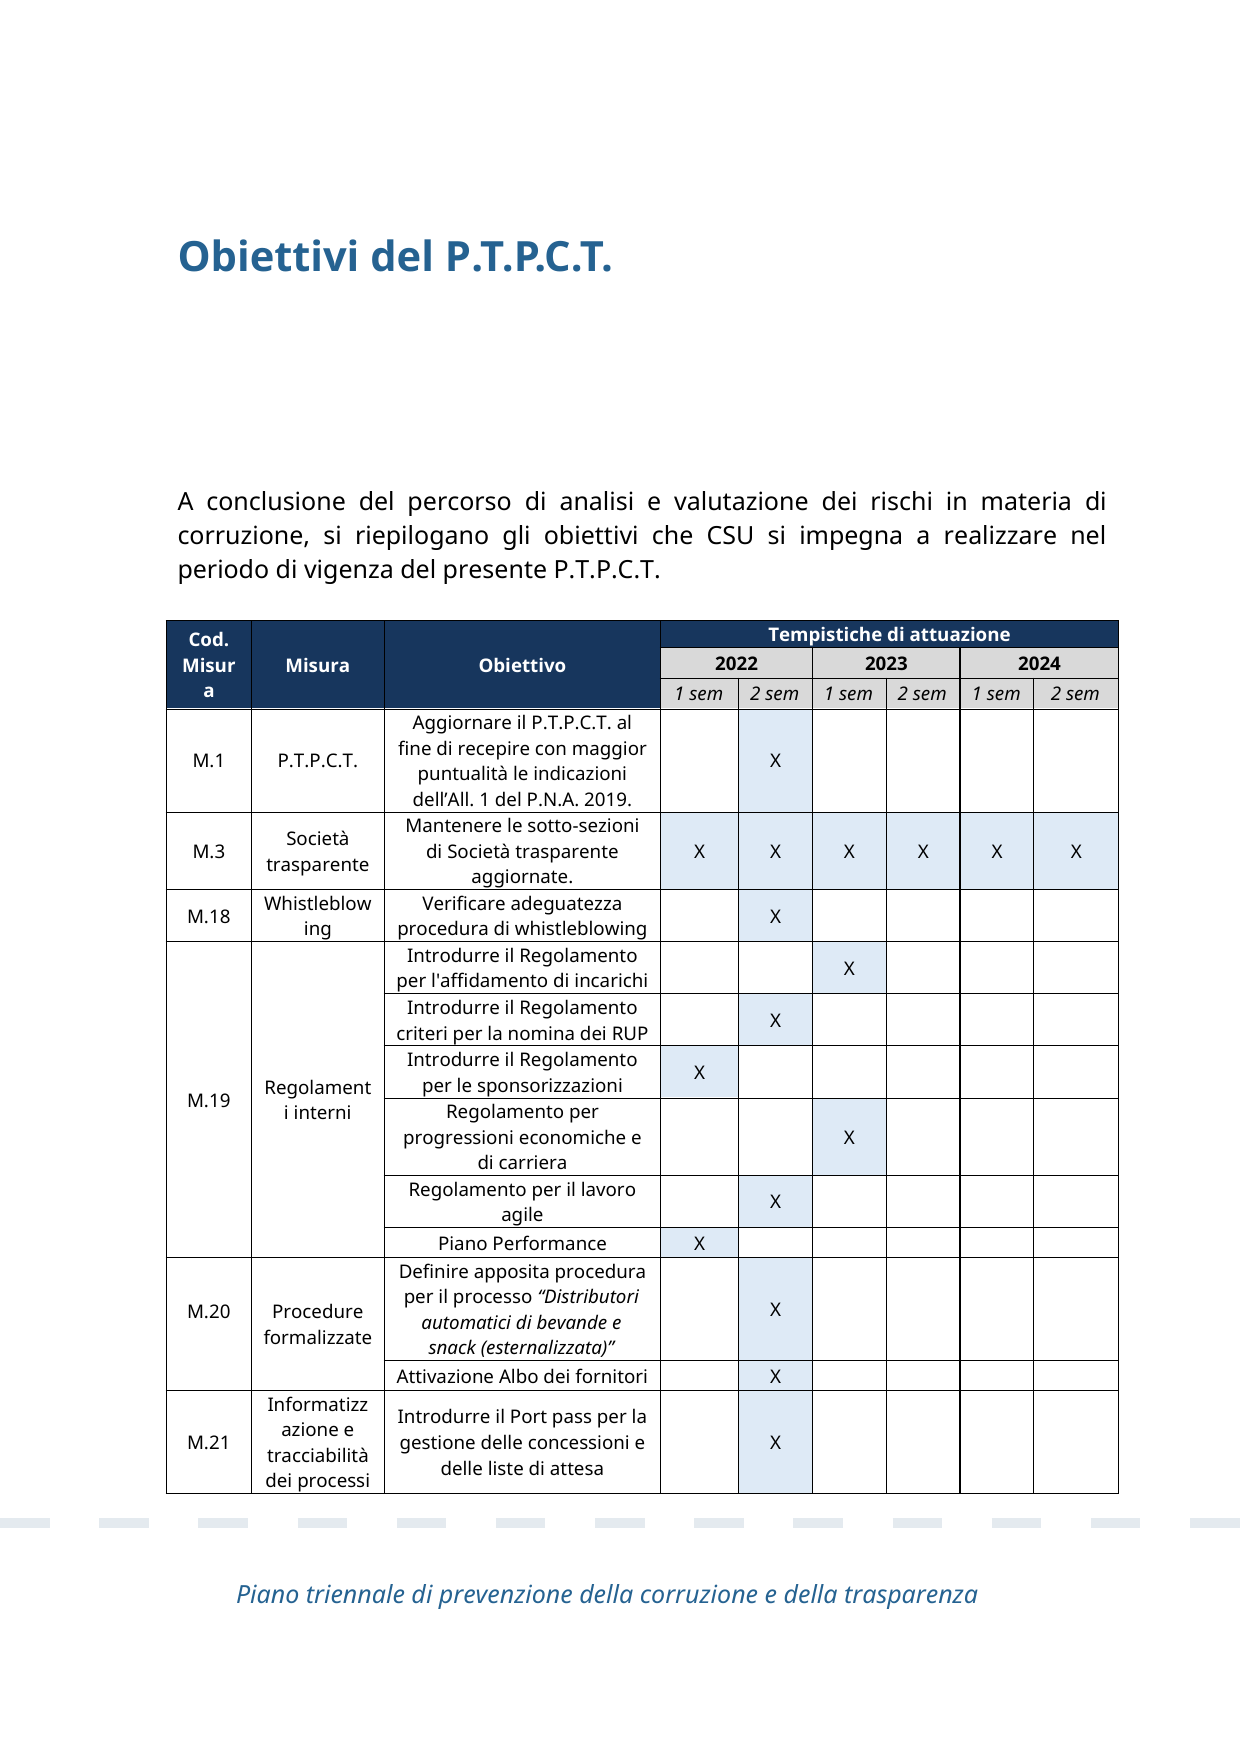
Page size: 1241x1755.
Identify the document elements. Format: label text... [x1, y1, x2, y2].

table_cell 2 sem [887, 679, 959, 708]
table_cell [961, 1099, 1033, 1175]
table_cell Introdurre il Regolamento per le sponsorizzazioni [385, 1046, 660, 1097]
table_cell [813, 890, 886, 941]
table_cell 1 sem [961, 679, 1033, 708]
table_header Obiettivo [385, 621, 660, 708]
table_cell M.19 [167, 942, 251, 1257]
table_cell [961, 1361, 1033, 1390]
table_cell [661, 890, 738, 941]
table_cell [739, 1099, 812, 1175]
table_cell [661, 994, 738, 1045]
table_cell Regolamento per il lavoro agile [385, 1176, 660, 1227]
table_cell [887, 890, 959, 941]
table_cell X [739, 994, 812, 1045]
table_cell Regolamenti interni [252, 942, 384, 1257]
table_cell Procedure formalizzate [252, 1258, 384, 1390]
table_cell [1034, 710, 1118, 812]
table_cell [1034, 1361, 1118, 1390]
table_cell [1034, 994, 1118, 1045]
table_cell Whistleblowing [252, 890, 384, 941]
table_cell X [887, 813, 959, 889]
table_cell [961, 942, 1033, 993]
table_cell [1034, 1046, 1118, 1097]
table_cell [1034, 1391, 1118, 1493]
table_cell [813, 1176, 886, 1227]
table_cell 2 sem [1034, 679, 1118, 708]
table_cell [1034, 1258, 1118, 1360]
table_cell [961, 1258, 1033, 1360]
table_header Misura [252, 621, 384, 708]
table_cell X [739, 1391, 812, 1493]
table_header Tempistiche di attuazione [661, 621, 1118, 647]
table_cell [739, 942, 812, 993]
table_cell [1034, 942, 1118, 993]
table_cell M.20 [167, 1258, 251, 1390]
table_cell X [661, 1046, 738, 1097]
table_cell Informatizzazione e tracciabilità dei processi [252, 1391, 384, 1493]
table_cell Piano Performance [385, 1228, 660, 1257]
table_cell M.21 [167, 1391, 251, 1493]
table_cell [813, 710, 886, 812]
table_cell [961, 1046, 1033, 1097]
table_cell X [739, 1258, 812, 1360]
table_cell [961, 1176, 1033, 1227]
table_cell [961, 890, 1033, 941]
table_cell Attivazione Albo dei fornitori [385, 1361, 660, 1390]
table_cell [813, 1361, 886, 1390]
table_cell Società trasparente [252, 813, 384, 889]
table_cell [1034, 1099, 1118, 1175]
table_cell [887, 1228, 959, 1257]
table_cell X [813, 1099, 886, 1175]
table_cell [1034, 1176, 1118, 1227]
table_cell [887, 1099, 959, 1175]
table_cell [661, 942, 738, 993]
table_cell [887, 1361, 959, 1390]
table_cell X [739, 710, 812, 812]
table_cell [661, 1099, 738, 1175]
table_cell [961, 1228, 1033, 1257]
table_cell X [739, 890, 812, 941]
table_cell [661, 1361, 738, 1390]
table_cell Introdurre il Regolamento per l'affidamento di incarichi [385, 942, 660, 993]
table_cell [739, 1228, 812, 1257]
table_cell [887, 710, 959, 812]
table_cell X [961, 813, 1033, 889]
table_cell X [661, 813, 738, 889]
table_cell 2022 [661, 648, 812, 678]
text A conclusione del percorso di analisi e valutazione dei rischi in materia di corruzione, si riepilogano gli obiettivi che CSU si impegna a realizzare nel periodo di vigenza del presente P.T.P.C.T. [177, 484, 1107, 586]
table_cell X [1034, 813, 1118, 889]
table_cell [887, 942, 959, 993]
table_cell [1034, 890, 1118, 941]
table_cell P.T.P.C.T. [252, 710, 384, 812]
table_cell [813, 1046, 886, 1097]
table_cell M.1 [167, 710, 251, 812]
table_cell Definire apposita procedura per il processo “Distributori automatici di bevande e snack (esternalizzata)” [385, 1258, 660, 1360]
table_cell [1034, 1228, 1118, 1257]
table_cell X [813, 942, 886, 993]
table_cell Regolamento per progressioni economiche e di carriera [385, 1099, 660, 1175]
table_cell 1 sem [813, 679, 886, 708]
table_cell Introdurre il Regolamento criteri per la nomina dei RUP [385, 994, 660, 1045]
table_cell X [739, 813, 812, 889]
table_cell [813, 1258, 886, 1360]
table_cell [961, 710, 1033, 812]
table_cell Aggiornare il P.T.P.C.T. al fine di recepire con maggior puntualità le indicazioni dell’All. 1 del P.N.A. 2019. [385, 710, 660, 812]
table_cell 2023 [813, 648, 959, 678]
table_cell M.18 [167, 890, 251, 941]
table_cell [887, 1176, 959, 1227]
table_cell [961, 1391, 1033, 1493]
table_header Cod. Misura [167, 621, 251, 708]
table_cell [661, 1176, 738, 1227]
table_cell X [739, 1176, 812, 1227]
table_cell [887, 1391, 959, 1493]
table_cell X [813, 813, 886, 889]
table_cell [813, 1391, 886, 1493]
table_cell [739, 1046, 812, 1097]
table_cell Mantenere le sotto-sezioni di Società trasparente aggiornate. [385, 813, 660, 889]
table_cell X [661, 1228, 738, 1257]
table_cell [961, 994, 1033, 1045]
table_cell [887, 994, 959, 1045]
table_cell [887, 1258, 959, 1360]
table_cell X [739, 1361, 812, 1390]
table_cell [661, 1258, 738, 1360]
table_cell [813, 994, 886, 1045]
table_cell Introdurre il Port pass per la gestione delle concessioni e delle liste di attesa [385, 1391, 660, 1493]
table_cell [661, 1391, 738, 1493]
table_cell M.3 [167, 813, 251, 889]
subtitle Obiettivi del P.T.P.C.T. [177, 227, 1107, 284]
table_cell Verificare adeguatezza procedura di whistleblowing [385, 890, 660, 941]
table_cell 2024 [961, 648, 1118, 678]
table_cell 2 sem [739, 679, 812, 708]
table_cell 1 sem [661, 679, 738, 708]
table_cell [661, 710, 738, 812]
table_cell [813, 1228, 886, 1257]
table_cell [887, 1046, 959, 1097]
